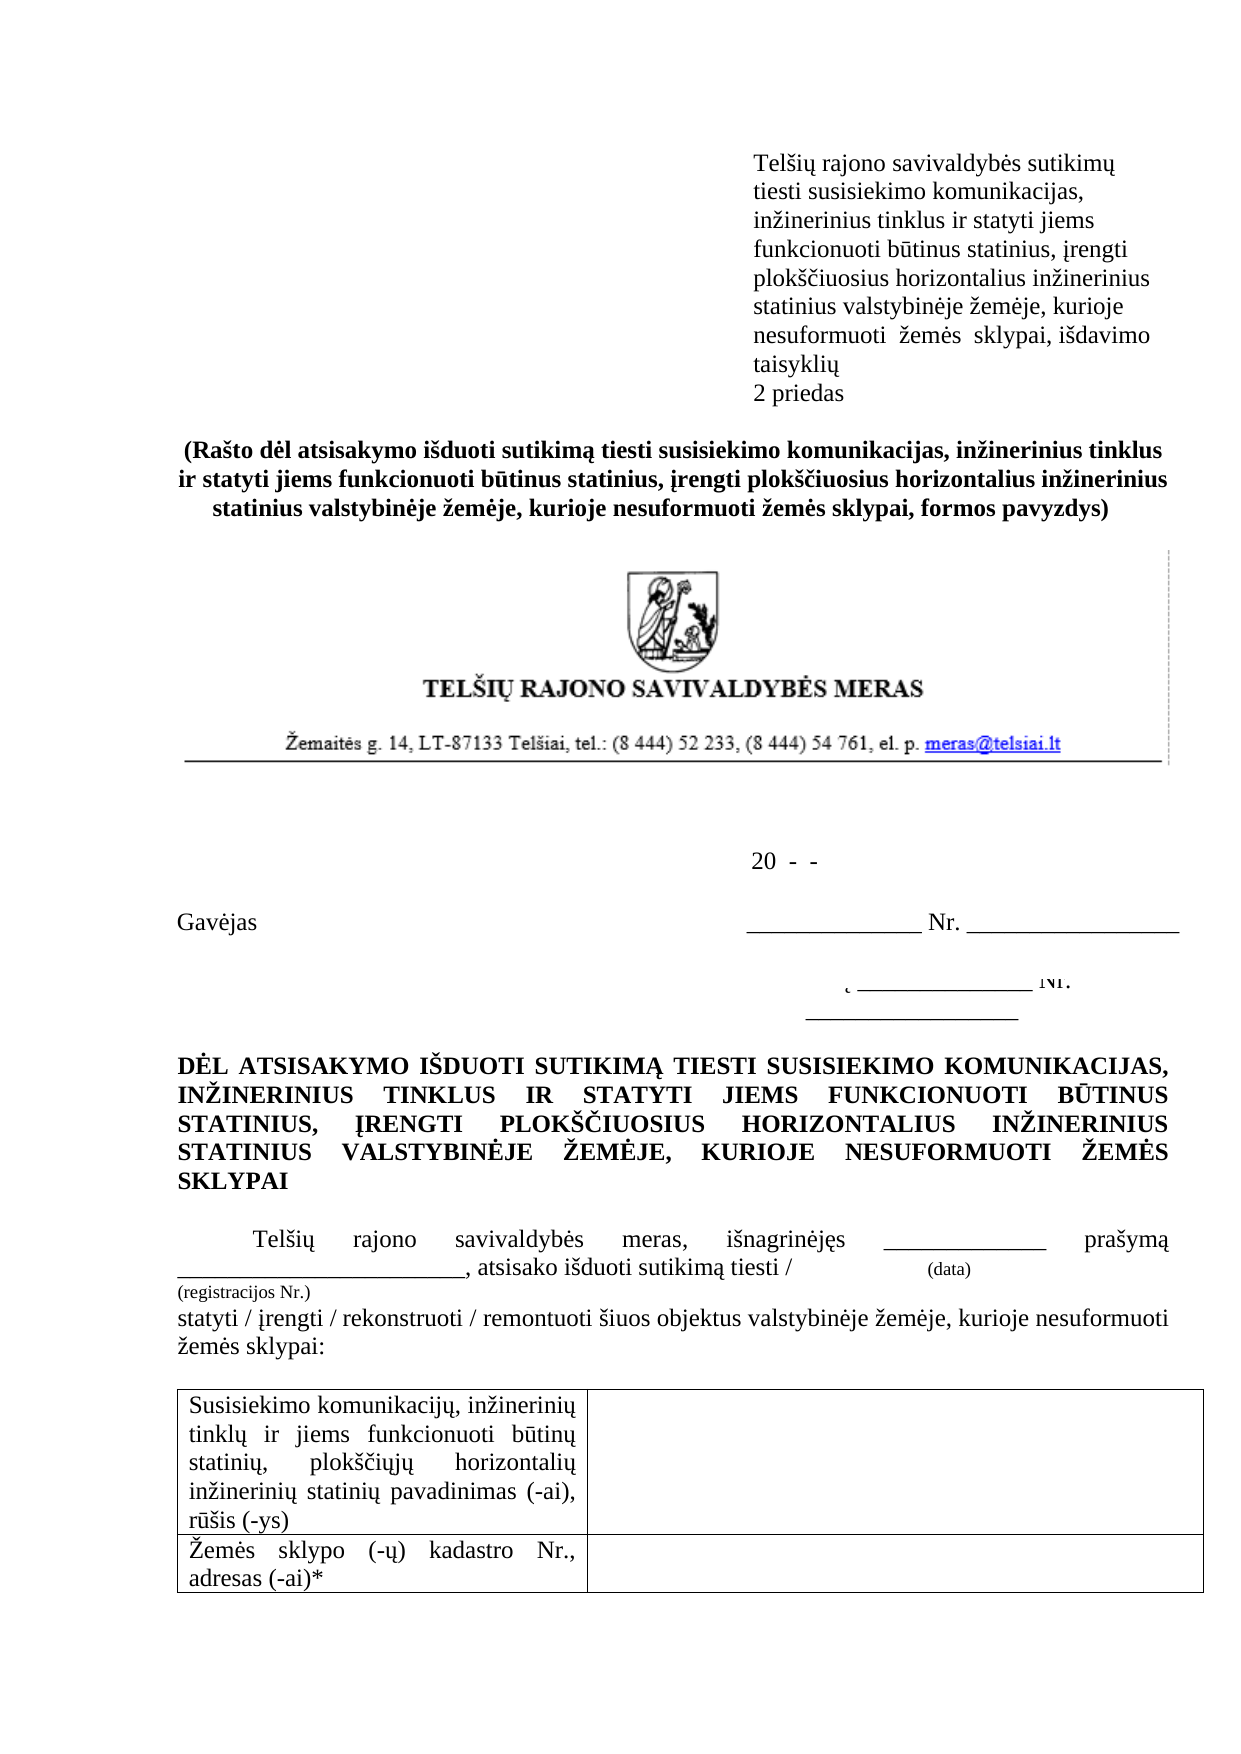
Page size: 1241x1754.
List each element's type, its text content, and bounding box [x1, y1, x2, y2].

table_header [174, 796, 1192, 907]
text Telšių rajono savivaldybės sutikimų tiesti susisiekimo komunikacijas, inžinerinius tinklus ir statyti jiems funkcionuoti būtinus statinius, įrengti plokščiuosius horizontalius inžinerinius statinius valstybinėje žemėje, kurioje [753, 148, 1169, 320]
text 2 priedas [753, 378, 1149, 406]
table_header Susisiekimo komunikacijų, inžinerinių tinklų ir jiems funkcionuoti būtinų statinių, plokščiųjų horizontalių inžinerinių statinių pavadinimas (-ai), rūšis (-ys) [178, 1390, 587, 1534]
table_header [588, 1390, 1203, 1534]
table_cell [588, 1535, 1203, 1592]
text nesuformuoti žemės sklypai, išdavimo [753, 320, 1169, 349]
text Telšių rajono savivaldybės meras, išnagrinėjęs _____________ prašymą _______________________, atsisako išduoti sutikimą tiesti / (data) (registracijos Nr.) [177, 1224, 1169, 1303]
table_cell Žemės sklypo (-ų) kadastro Nr., adresas (-ai)* [178, 1535, 587, 1592]
text (Rašto dėl atsisakymo išduoti sutikimą tiesti susisiekimo komunikacijas, inžinerinius tinklus ir statyti jiems funkcionuoti būtinus statinius, įrengti plokščiuosius horizontalius inžinerinius statinius valstybinėje žemėje, kurioje nesuformuoti žemės sklypai, formos pavyzdys) [177, 435, 1169, 521]
table_cell Gavėjas [174, 908, 638, 1022]
table_cell ______________ Nr. _________________ Į ______________ Nr. _________________ [639, 908, 1193, 1022]
text taisyklių [753, 349, 1169, 378]
text statyti / įrengti / rekonstruoti / remontuoti šiuos objektus valstybinėje žemėje, kurioje nesuformuoti žemės sklypai: [177, 1303, 1169, 1360]
text DĖL ATSISAKYMO IŠDUOTI SUTIKIMĄ TIESTI SUSISIEKIMO KOMUNIKACIJAS, INŽINERINIUS TINKLUS IR STATYTI JIEMS FUNKCIONUOTI BŪTINUS STATINIUS, ĮRENGTI PLOKŠČIUOSIUS HORIZONTALIUS INŽINERINIUS STATINIUS VALSTYBINĖJE ŽEMĖJE, KURIOJE NESUFORMUOTI ŽEMĖS SKLYPAI [177, 1051, 1169, 1195]
